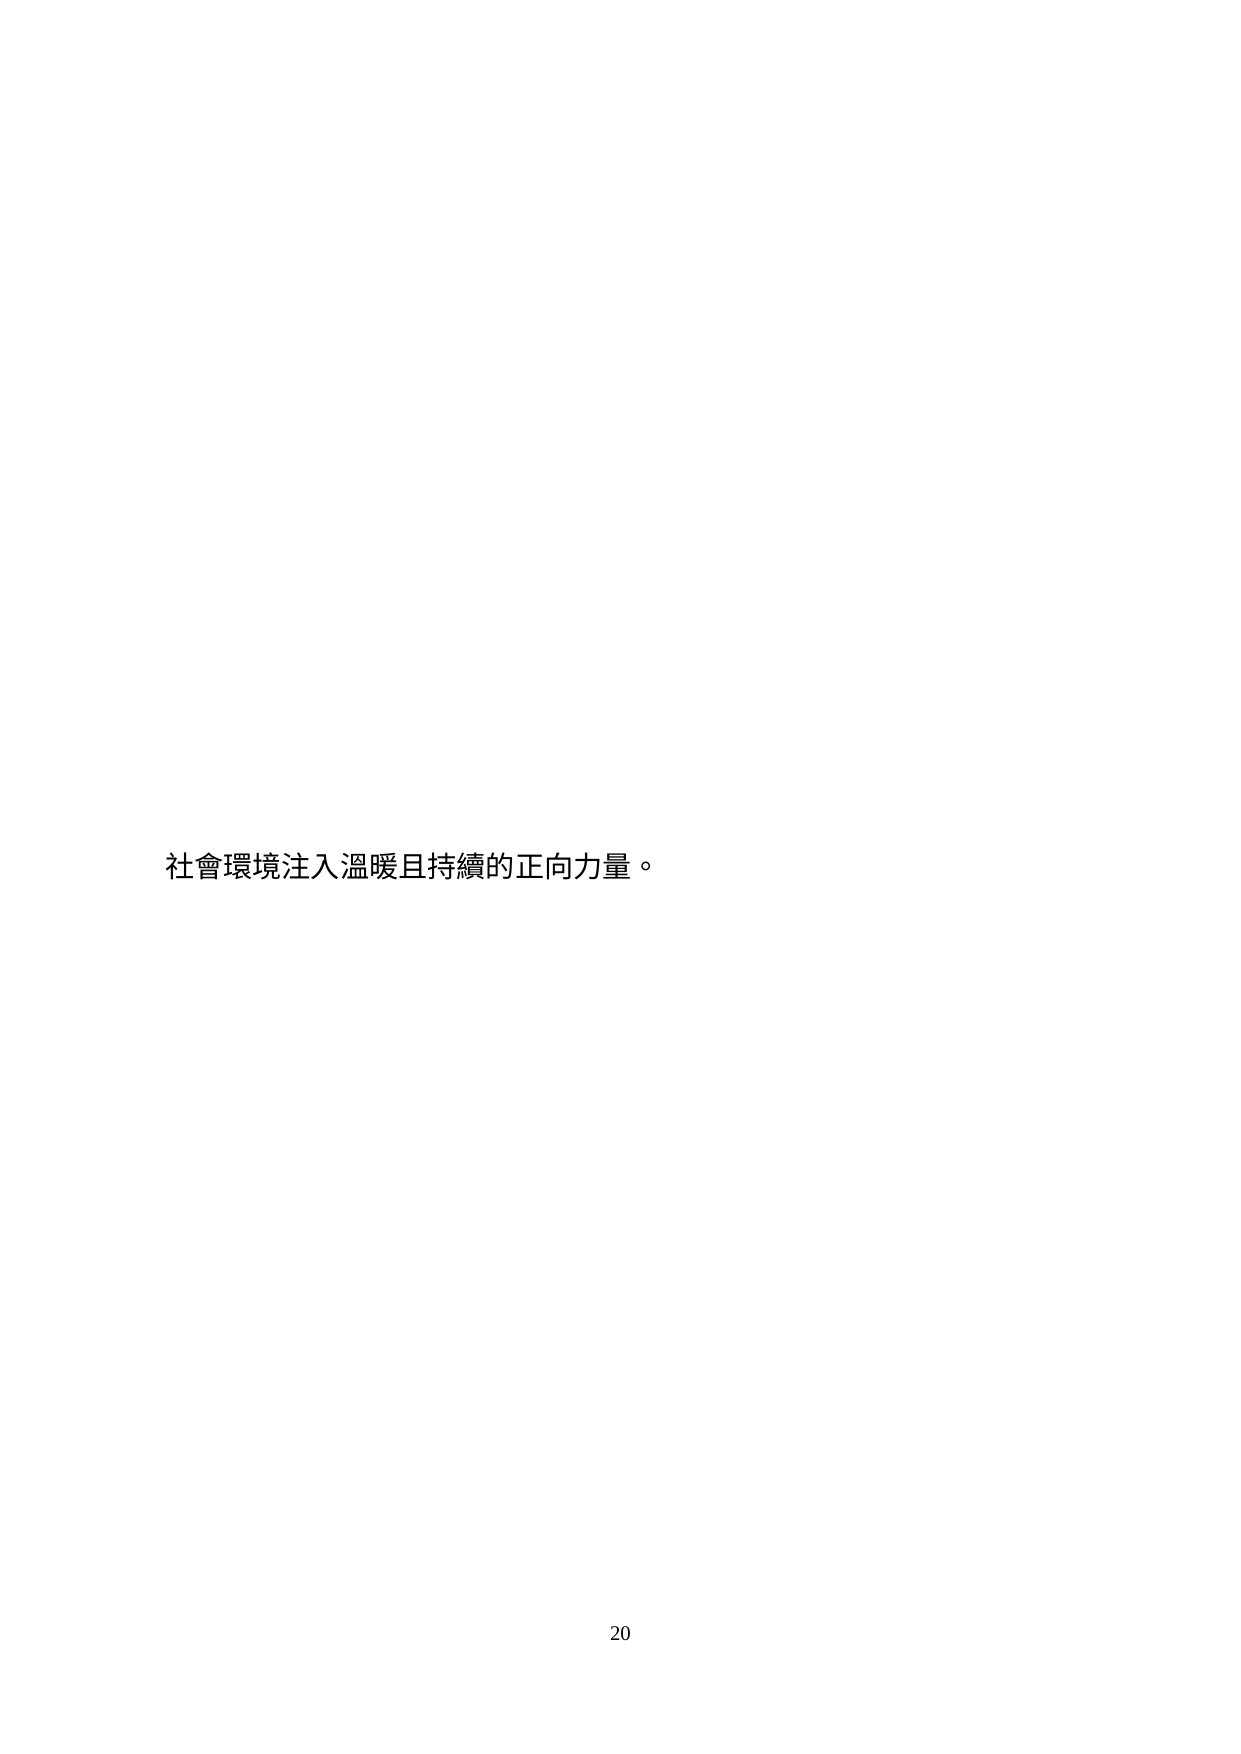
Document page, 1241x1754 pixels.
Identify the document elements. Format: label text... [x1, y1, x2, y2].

text 社會環境注入溫暖且持續的正向力量。 [165, 823, 1134, 886]
